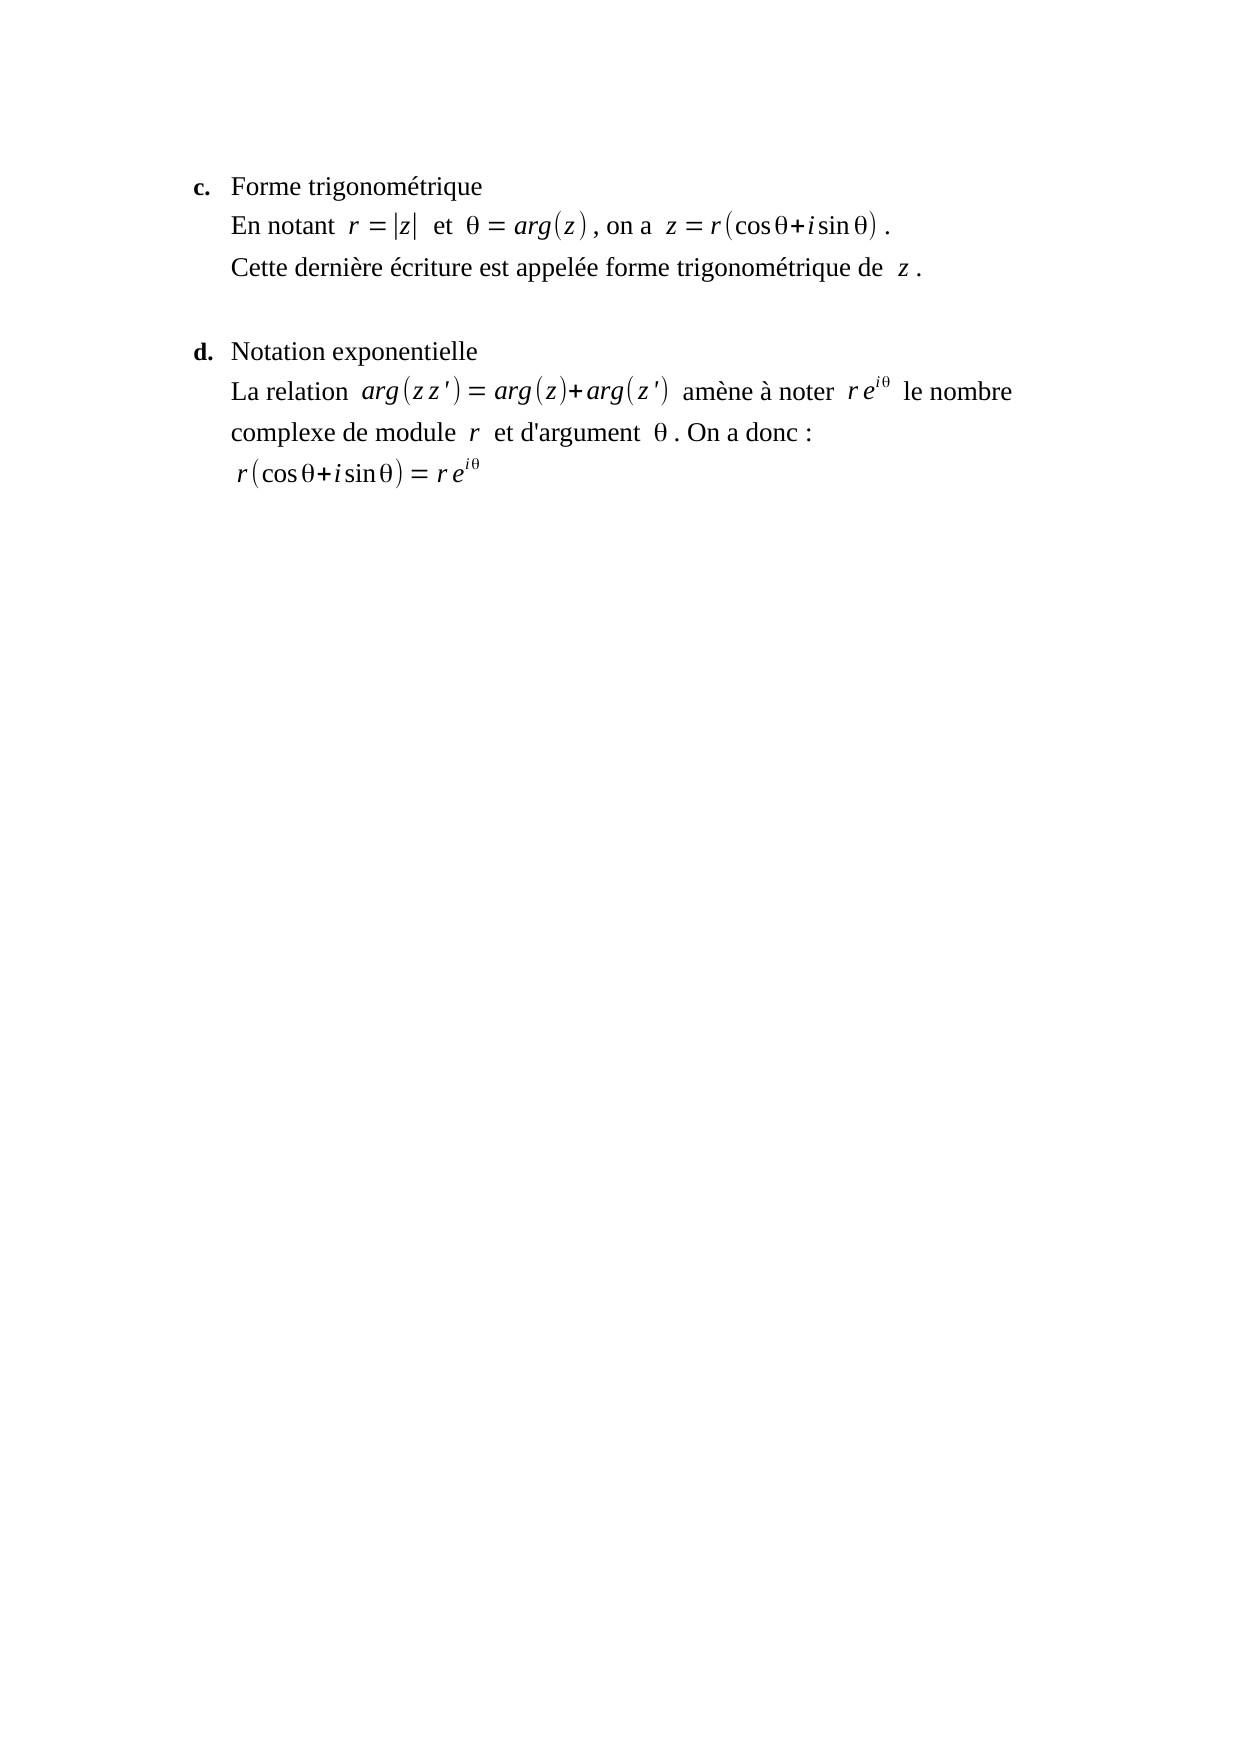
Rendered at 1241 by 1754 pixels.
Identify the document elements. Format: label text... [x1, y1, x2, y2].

list Forme trigonométrique En notant et , on a . Cette dernière écriture est appelée forme trigonométrique de . [193, 159, 1122, 325]
list [193, 118, 1122, 159]
list Notation exponentielle La relation amène à noter le nombre complexe de module et d'argument . On a donc : [193, 325, 1122, 532]
